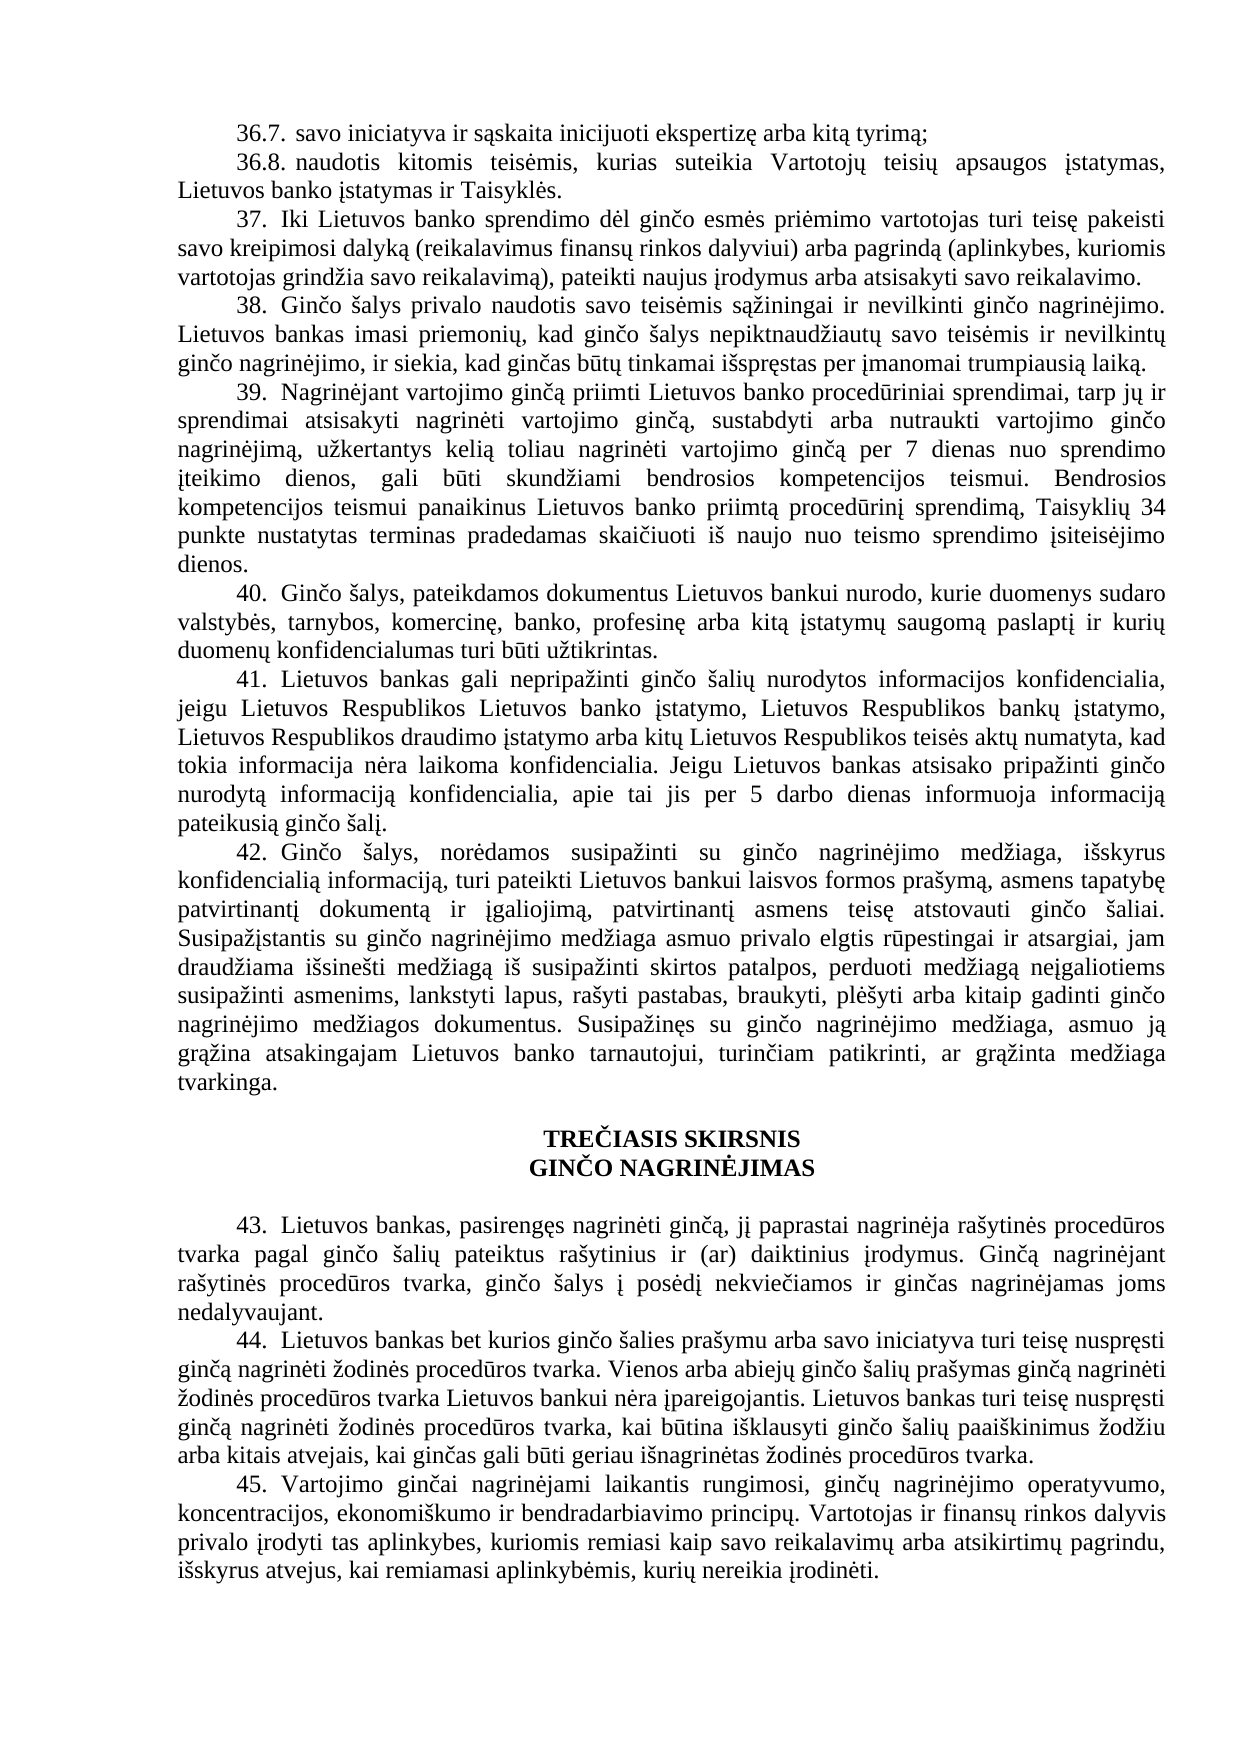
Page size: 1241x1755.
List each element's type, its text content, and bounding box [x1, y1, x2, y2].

text 45. Vartojimo ginčai nagrinėjami laikantis rungimosi, ginčų nagrinėjimo operatyvumo, koncentracijos, ekonomiškumo ir bendradarbiavimo principų. Vartotojas ir finansų rinkos dalyvis privalo įrodyti tas aplinkybes, kuriomis remiasi kaip savo reikalavimų arba atsikirtimų pagrindu, išskyrus atvejus, kai remiamasi aplinkybėmis, kurių nereikia įrodinėti. [177, 1469, 1166, 1584]
text 43. Lietuvos bankas, pasirengęs nagrinėti ginčą, jį paprastai nagrinėja rašytinės procedūros tvarka pagal ginčo šalių pateiktus rašytinius ir (ar) daiktinius įrodymus. Ginčą nagrinėjant rašytinės procedūros tvarka, ginčo šalys į posėdį nekviečiamos ir ginčas nagrinėjamas joms nedalyvaujant. [177, 1211, 1166, 1326]
text 44. Lietuvos bankas bet kurios ginčo šalies prašymu arba savo iniciatyva turi teisę nuspręsti ginčą nagrinėti žodinės procedūros tvarka. Vienos arba abiejų ginčo šalių prašymas ginčą nagrinėti žodinės procedūros tvarka Lietuvos bankui nėra įpareigojantis. Lietuvos bankas turi teisę nuspręsti ginčą nagrinėti žodinės procedūros tvarka, kai būtina išklausyti ginčo šalių paaiškinimus žodžiu arba kitais atvejais, kai ginčas gali būti geriau išnagrinėtas žodinės procedūros tvarka. [177, 1326, 1166, 1469]
text 36.7. savo iniciatyva ir sąskaita inicijuoti ekspertizę arba kitą tyrimą; [236, 118, 1166, 147]
text 41. Lietuvos bankas gali nepripažinti ginčo šalių nurodytos informacijos konfidencialia, jeigu Lietuvos Respublikos Lietuvos banko įstatymo, Lietuvos Respublikos bankų įstatymo, Lietuvos Respublikos draudimo įstatymo arba kitų Lietuvos Respublikos teisės aktų numatyta, kad tokia informacija nėra laikoma konfidencialia. Jeigu Lietuvos bankas atsisako pripažinti ginčo nurodytą informaciją konfidencialia, apie tai jis per 5 darbo dienas informuoja informaciją pateikusią ginčo šalį. [177, 664, 1166, 837]
text GINČO NAGRINĖJIMAS [177, 1153, 1166, 1182]
text 42. Ginčo šalys, norėdamos susipažinti su ginčo nagrinėjimo medžiaga, išskyrus konfidencialią informaciją, turi pateikti Lietuvos bankui laisvos formos prašymą, asmens tapatybę patvirtinantį dokumentą ir įgaliojimą, patvirtinantį asmens teisę atstovauti ginčo šaliai. Susipažįstantis su ginčo nagrinėjimo medžiaga asmuo privalo elgtis rūpestingai ir atsargiai, jam draudžiama išsinešti medžiagą iš susipažinti skirtos patalpos, perduoti medžiagą neįgaliotiems susipažinti asmenims, lankstyti lapus, rašyti pastabas, braukyti, plėšyti arba kitaip gadinti ginčo nagrinėjimo medžiagos dokumentus. Susipažinęs su ginčo nagrinėjimo medžiaga, asmuo ją grąžina atsakingajam Lietuvos banko tarnautojui, turinčiam patikrinti, ar grąžinta medžiaga tvarkinga. [177, 837, 1166, 1096]
text 36.8. naudotis kitomis teisėmis, kurias suteikia Vartotojų teisių apsaugos įstatymas, Lietuvos banko įstatymas ir Taisyklės. [177, 147, 1166, 204]
text 37. Iki Lietuvos banko sprendimo dėl ginčo esmės priėmimo vartotojas turi teisę pakeisti savo kreipimosi dalyką (reikalavimus finansų rinkos dalyviui) arba pagrindą (aplinkybes, kuriomis vartotojas grindžia savo reikalavimą), pateikti naujus įrodymus arba atsisakyti savo reikalavimo. [177, 204, 1166, 291]
text 39. Nagrinėjant vartojimo ginčą priimti Lietuvos banko procedūriniai sprendimai, tarp jų ir sprendimai atsisakyti nagrinėti vartojimo ginčą, sustabdyti arba nutraukti vartojimo ginčo nagrinėjimą, užkertantys kelią toliau nagrinėti vartojimo ginčą per 7 dienas nuo sprendimo įteikimo dienos, gali būti skundžiami bendrosios kompetencijos teismui. Bendrosios kompetencijos teismui panaikinus Lietuvos banko priimtą procedūrinį sprendimą, Taisyklių 34 punkte nustatytas terminas pradedamas skaičiuoti iš naujo nuo teismo sprendimo įsiteisėjimo dienos. [177, 377, 1166, 578]
text 40. Ginčo šalys, pateikdamos dokumentus Lietuvos bankui nurodo, kurie duomenys sudaro valstybės, tarnybos, komercinę, banko, profesinę arba kitą įstatymų saugomą paslaptį ir kurių duomenų konfidencialumas turi būti užtikrintas. [177, 578, 1166, 664]
text TREČIASIS SKIRSNIS [177, 1124, 1166, 1153]
text 38. Ginčo šalys privalo naudotis savo teisėmis sąžiningai ir nevilkinti ginčo nagrinėjimo. Lietuvos bankas imasi priemonių, kad ginčo šalys nepiktnaudžiautų savo teisėmis ir nevilkintų ginčo nagrinėjimo, ir siekia, kad ginčas būtų tinkamai išspręstas per įmanomai trumpiausią laiką. [177, 291, 1166, 377]
